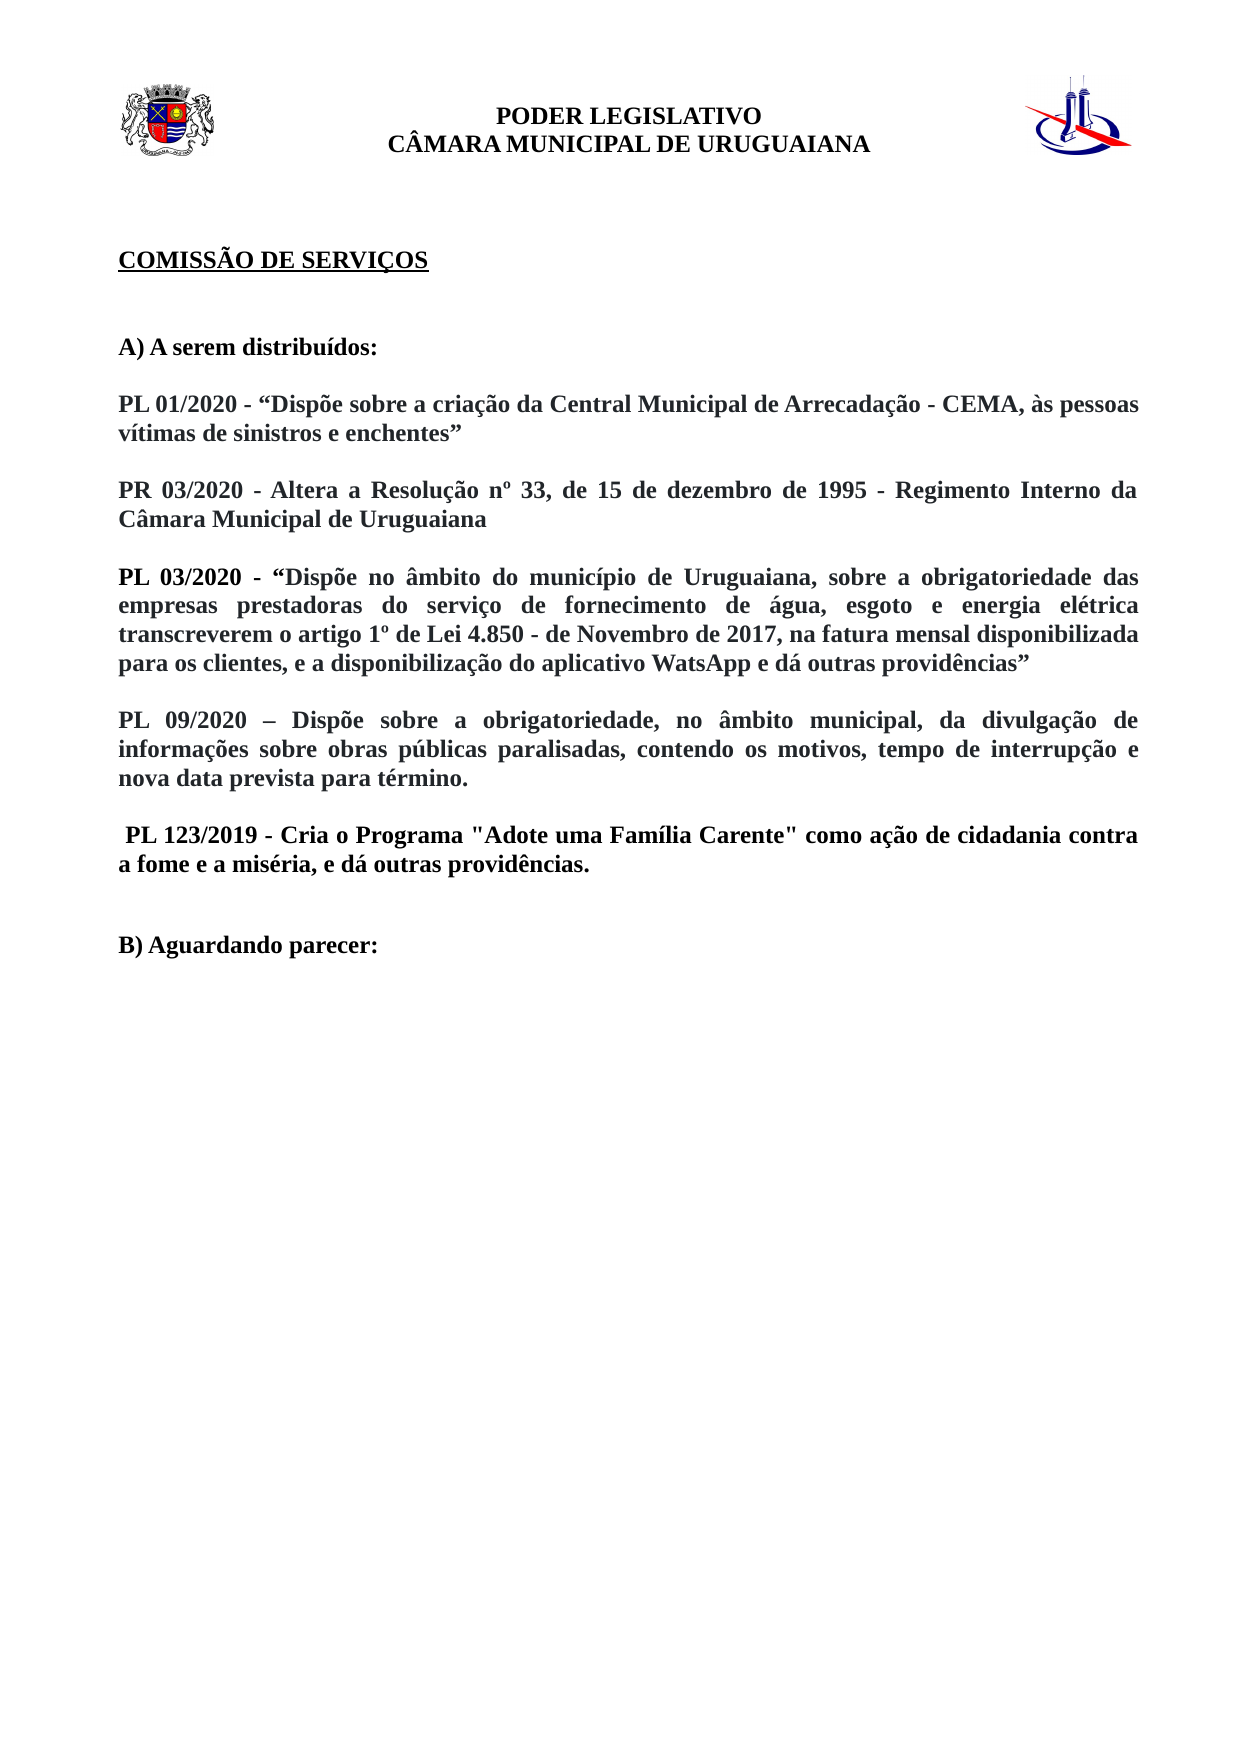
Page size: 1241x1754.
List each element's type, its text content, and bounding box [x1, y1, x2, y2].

text PR 03/2020 - Altera a Resolução nº 33, de 15 de dezembro de 1995 - Regimento Interno da Câmara Municipal de Uruguaiana [118, 475, 1140, 533]
text PL 123/2019 - Cria o Programa "Adote uma Família Carente" como ação de cidadania contra a fome e a miséria, e dá outras providências. [118, 820, 1140, 878]
text PL 01/2020 - “Dispõe sobre a criação da Central Municipal de Arrecadação - CEMA, às pessoas vítimas de sinistros e enchentes” [118, 389, 1140, 447]
picture [1025, 75, 1132, 155]
text PL 03/2020 - “Dispõe no âmbito do município de Uruguaiana, sobre a obrigatoriedade das empresas prestadoras do serviço de fornecimento de água, esgoto e energia elétrica transcreverem o artigo 1º de Lei 4.850 - de Novembro de 2017, na fatura mensal disponibilizada para os clientes, e a disponibilização do aplicativo WatsApp e dá outras providências” [118, 562, 1140, 677]
text A) A serem distribuídos: [118, 332, 1140, 360]
text COMISSÃO DE SERVIÇOS [118, 245, 1140, 274]
picture [120, 84, 214, 156]
text PL 09/2020 – Dispõe sobre a obrigatoriedade, no âmbito municipal, da divulgação de informações sobre obras públicas paralisadas, contendo os motivos, tempo de interrupção e nova data prevista para término. [118, 705, 1140, 792]
text B) Aguardando parecer: [118, 931, 1140, 959]
